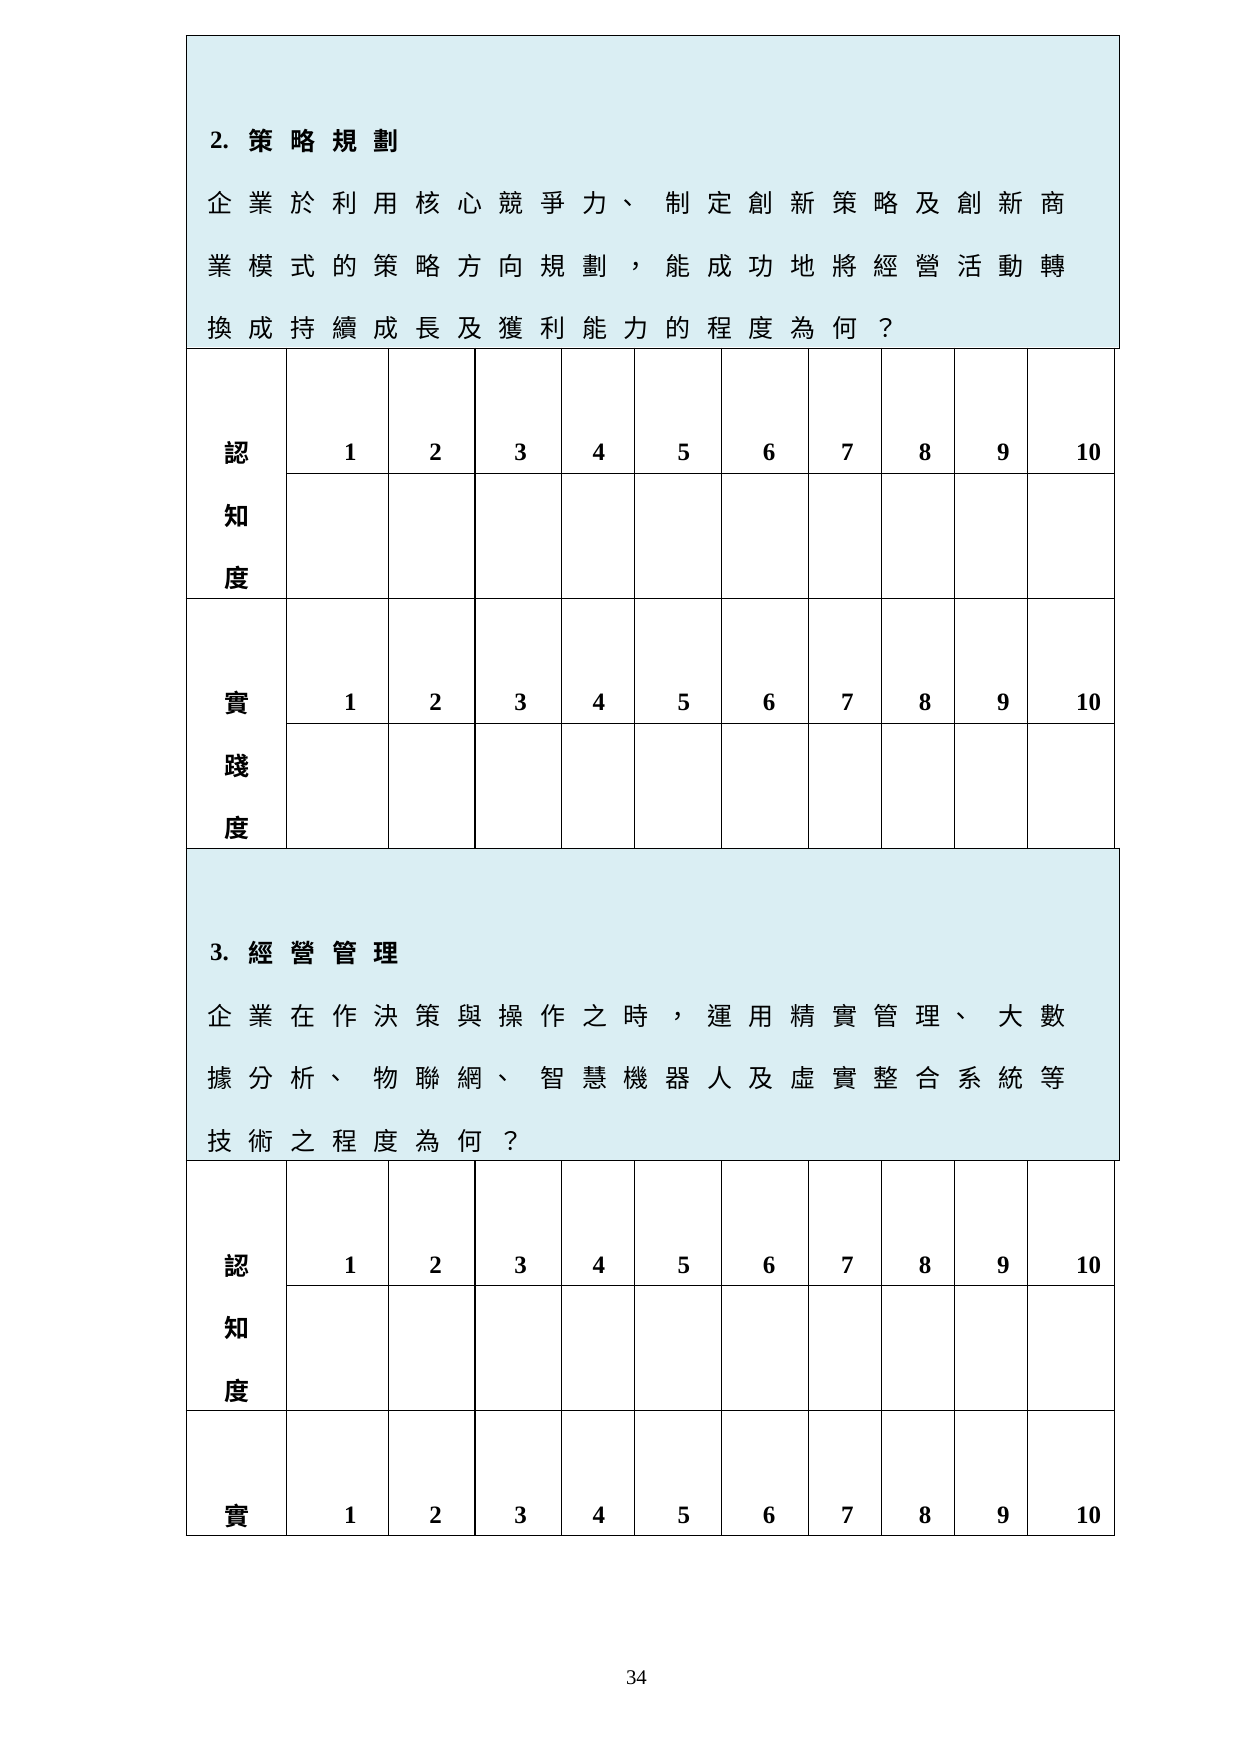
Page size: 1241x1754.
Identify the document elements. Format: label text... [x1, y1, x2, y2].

table_cell 2 [389, 349, 474, 472]
table_cell 4 [562, 599, 634, 722]
table_cell [476, 724, 561, 847]
table_cell [1115, 473, 1119, 597]
table_cell [882, 474, 954, 597]
table_cell 6 [722, 349, 808, 472]
table_cell 8 [882, 1411, 954, 1535]
table_cell [955, 474, 1027, 597]
table_cell [722, 474, 808, 597]
table_cell [287, 1286, 388, 1410]
table_cell 實 [187, 1411, 286, 1535]
table_cell 6 [722, 1411, 808, 1535]
table_cell [882, 1286, 954, 1410]
table_cell [476, 1286, 561, 1410]
table_cell 2.策略規劃 企業於利用核心競爭力、制定創新策略及創新商業模式的策略方向規劃，能成功地將經營活動轉換成持續成長及獲利能力的程度為何？ [187, 36, 1119, 347]
table_cell [1115, 723, 1119, 847]
table_cell [389, 1286, 474, 1410]
table_cell 3 [476, 1161, 561, 1285]
table_cell [1115, 598, 1119, 722]
table_cell 1 [287, 1411, 388, 1535]
table_cell 1 [287, 599, 388, 722]
table_cell 9 [955, 1161, 1027, 1285]
table_cell [882, 724, 954, 847]
table_cell [1115, 1285, 1119, 1410]
table_cell 4 [562, 349, 634, 472]
table_cell [476, 474, 561, 597]
table_cell 1 [287, 349, 388, 472]
table_cell 10 [1028, 599, 1114, 722]
table_cell 8 [882, 599, 954, 722]
table_cell [562, 1286, 634, 1410]
table_cell [955, 724, 1027, 847]
table_cell 7 [809, 349, 881, 472]
table_cell 認知度 [187, 349, 286, 597]
table_cell [389, 474, 474, 597]
table_cell [1028, 724, 1114, 847]
table_cell [1028, 1286, 1114, 1410]
table_cell [809, 724, 881, 847]
table_cell 10 [1028, 349, 1114, 472]
table_cell [722, 724, 808, 847]
table_cell 3.經營管理 企業在作決策與操作之時，運用精實管理、大數據分析、物聯網、智慧機器人及虛實整合系統等技術之程度為何？ [187, 849, 1119, 1160]
table_cell [287, 724, 388, 847]
table_cell [635, 1286, 721, 1410]
table_cell [389, 724, 474, 847]
table_cell 9 [955, 1411, 1027, 1535]
table_cell 7 [809, 1411, 881, 1535]
table_cell [562, 474, 634, 597]
table_cell 6 [722, 599, 808, 722]
table_cell 8 [882, 1161, 954, 1285]
table_cell 4 [562, 1411, 634, 1535]
table_cell [809, 474, 881, 597]
table_cell [287, 474, 388, 597]
table_cell [1115, 1410, 1119, 1535]
table_cell 認知度 [187, 1161, 286, 1410]
table_cell [955, 1286, 1027, 1410]
table_cell 4 [562, 1161, 634, 1285]
table_cell 3 [476, 599, 561, 722]
table_cell 6 [722, 1161, 808, 1285]
table_cell 5 [635, 349, 721, 472]
table_cell 2 [389, 599, 474, 722]
table_cell 7 [809, 599, 881, 722]
table_cell 3 [476, 349, 561, 472]
table_cell 9 [955, 349, 1027, 472]
table_cell 實踐度 [187, 599, 286, 847]
table_cell 2 [389, 1411, 474, 1535]
table_cell [635, 724, 721, 847]
table_cell 10 [1028, 1161, 1114, 1285]
table_cell [635, 474, 721, 597]
table_cell 1 [287, 1161, 388, 1285]
table_cell [722, 1286, 808, 1410]
table_cell [1115, 349, 1119, 472]
table_cell 2 [389, 1161, 474, 1285]
table_cell [809, 1286, 881, 1410]
table_cell 5 [635, 1411, 721, 1535]
table_cell [1028, 474, 1114, 597]
table_cell 8 [882, 349, 954, 472]
table_cell [1115, 1161, 1119, 1285]
table_cell 3 [476, 1411, 561, 1535]
table_cell 9 [955, 599, 1027, 722]
table_cell 5 [635, 1161, 721, 1285]
table_cell 10 [1028, 1411, 1114, 1535]
table_cell [562, 724, 634, 847]
table_cell 5 [635, 599, 721, 722]
table_cell 7 [809, 1161, 881, 1285]
